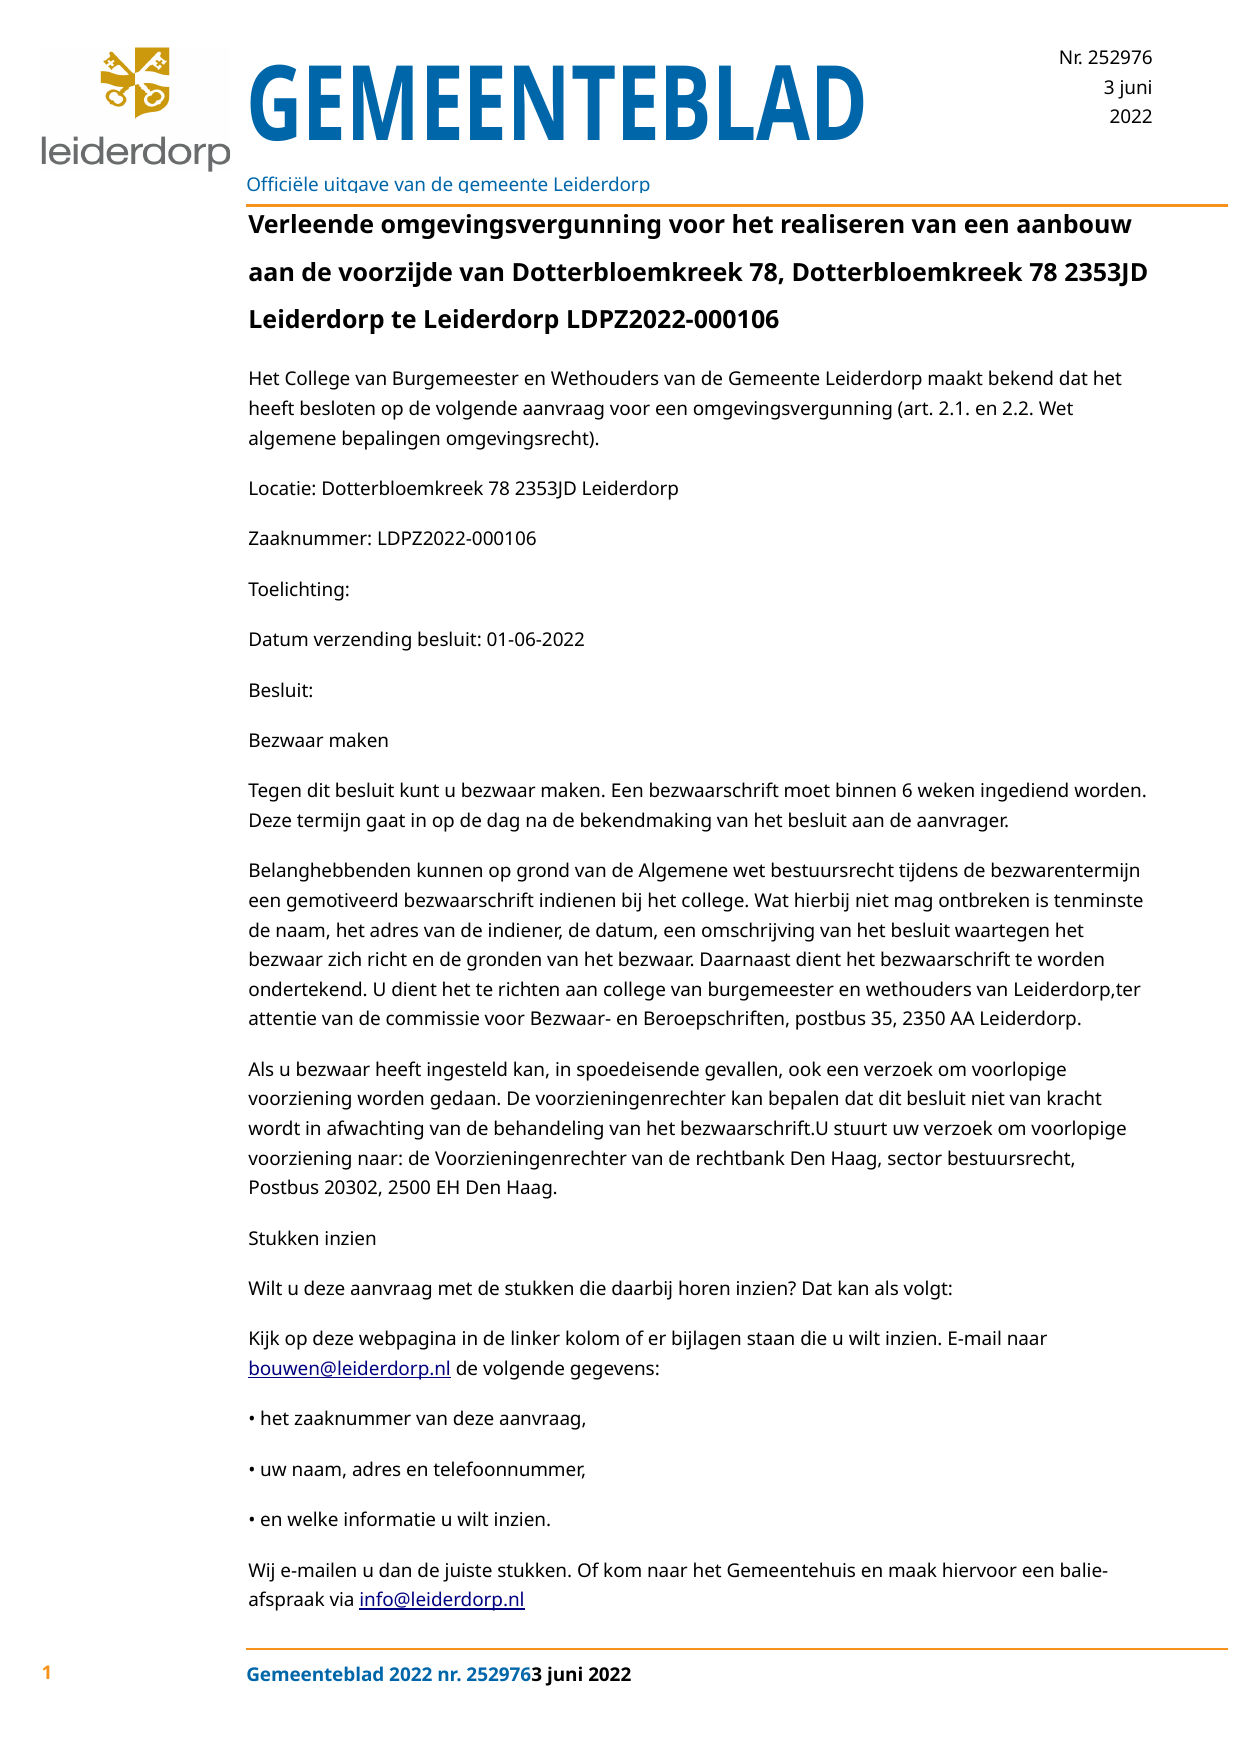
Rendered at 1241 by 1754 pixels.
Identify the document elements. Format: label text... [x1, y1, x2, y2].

text Stukken inzien [248, 1225, 1152, 1250]
text Als u bezwaar heeft ingesteld kan, in spoedeisende gevallen, ook een verzoek om voorlopige voorziening worden gedaan. De voorzieningenrechter kan bepalen dat dit besluit niet van kracht wordt in afwachting van de behandeling van het bezwaarschrift.U stuurt uw verzoek om voorlopige voorziening naar: de Voorzieningenrechter van de rechtbank Den Haag, sector bestuursrecht, Postbus 20302, 2500 EH Den Haag. [248, 1056, 1152, 1200]
text Tegen dit besluit kunt u bezwaar maken. Een bezwaarschrift moet binnen 6 weken ingediend worden. Deze termijn gaat in op de dag na de bekendmaking van het besluit aan de aanvrager. [248, 778, 1152, 833]
text • en welke informatie u wilt inzien. [248, 1506, 1152, 1532]
text Besluit: [248, 677, 1152, 702]
text • het zaaknummer van deze aanvraag, [248, 1406, 1152, 1431]
text Belanghebbenden kunnen op grond van de Algemene wet bestuursrecht tijdens de bezwarentermijn een gemotiveerd bezwaarschrift indienen bij het college. Wat hierbij niet mag ontbreken is tenminste de naam, het adres van de indiener, de datum, een omschrijving van het besluit waartegen het bezwaar zich richt en de gronden van het bezwaar. Daarnaast dient het bezwaarschrift te worden ondertekend. U dient het te richten aan college van burgemeester en wethouders van Leiderdorp,ter attentie van de commissie voor Bezwaar- en Beroepschriften, postbus 35, 2350 AA Leiderdorp. [248, 858, 1152, 1031]
text Wij e-mailen u dan de juiste stukken. Of kom naar het Gemeentehuis en maak hiervoor een balie-afspraak via info@leiderdorp.nl [248, 1557, 1152, 1612]
text Bezwaar maken [248, 727, 1152, 753]
text Locatie: Dotterbloemkreek 78 2353JD Leiderdorp [248, 475, 1152, 501]
text Datum verzending besluit: 01-06-2022 [248, 626, 1152, 652]
text Toelichting: [248, 576, 1152, 602]
text Wilt u deze aanvraag met de stukken die daarbij horen inzien? Dat kan als volgt: [248, 1275, 1152, 1301]
picture [41, 47, 231, 172]
text Verleende omgevingsvergunning voor het realiseren van een aanbouw aan de voorzijde van Dotterbloemkreek 78, Dotterbloemkreek 78 2353JD Leiderdorp te Leiderdorp LDPZ2022-000106 [248, 207, 1152, 336]
text Kijk op deze webpagina in de linker kolom of er bijlagen staan die u wilt inzien. E-mail naar bouwen@leiderdorp.nl de volgende gegevens: [248, 1326, 1152, 1381]
text • uw naam, adres en telefoonnummer, [248, 1456, 1152, 1482]
text Zaaknummer: LDPZ2022-000106 [248, 526, 1152, 551]
text Het College van Burgemeester en Wethouders van de Gemeente Leiderdorp maakt bekend dat het heeft besloten op de volgende aanvraag voor een omgevingsvergunning (art. 2.1. en 2.2. Wet algemene bepalingen omgevingsrecht). [248, 366, 1152, 450]
